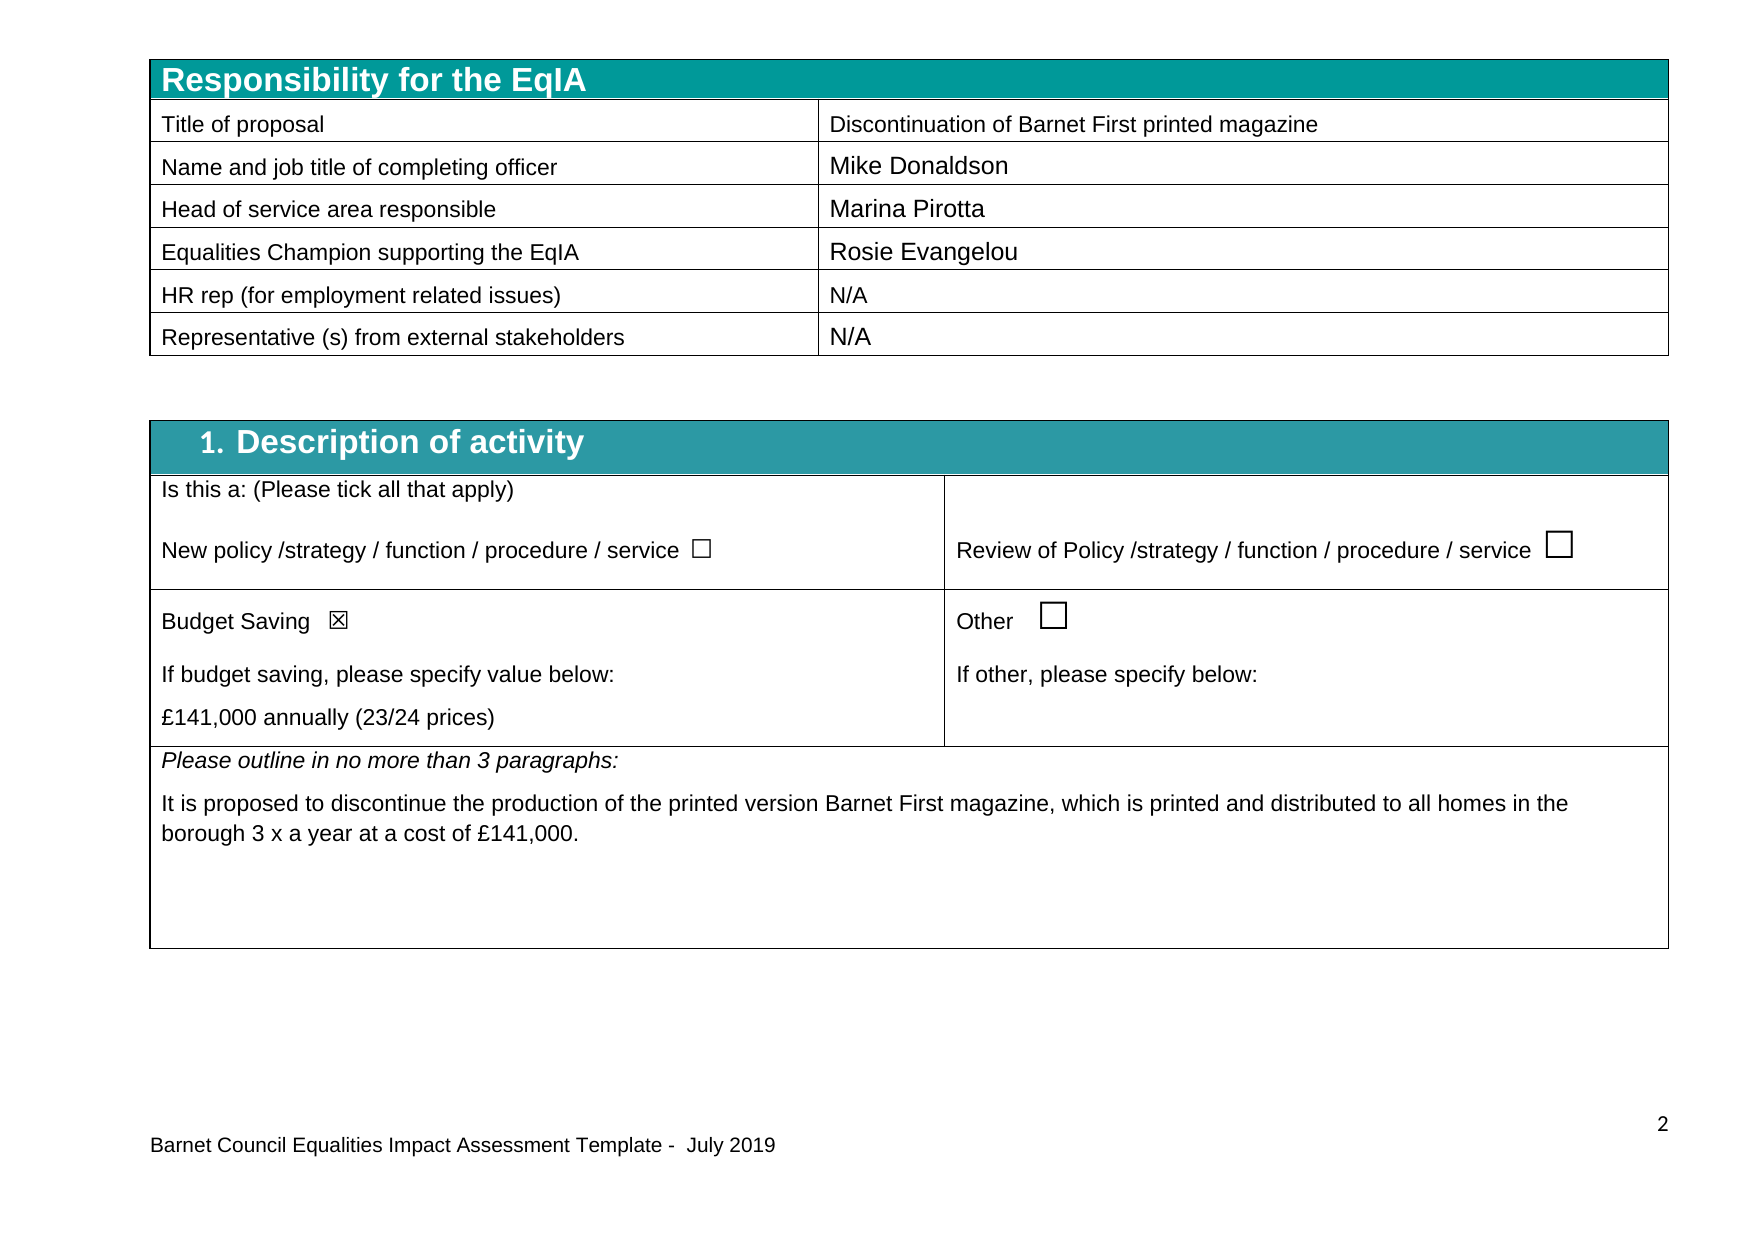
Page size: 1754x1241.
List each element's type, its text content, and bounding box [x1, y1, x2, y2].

table_cell Budget Saving ☒ If budget saving, please specify value below: £141,000 annually (23/24 prices) [151, 590, 944, 746]
table_cell Discontinuation of Barnet First printed magazine [819, 100, 1668, 141]
table_cell N/A [819, 270, 1668, 312]
table_cell Title of proposal [151, 100, 818, 141]
table_header Responsibility for the EqIA [151, 60, 1668, 98]
table_cell Name and job title of completing officer [151, 142, 818, 184]
table_header Description of activity [151, 421, 1668, 474]
table_cell Rosie Evangelou [819, 228, 1668, 269]
table_cell Please outline in no more than 3 paragraphs: It is proposed to discontinue the production of the printed version Barnet First magazine, which is printed and distributed to all homes in the borough 3 x a year at a cost of £141,000. [151, 747, 1668, 948]
table_cell N/A [819, 313, 1668, 355]
table_cell Review of Policy /strategy / function / procedure / service ☐ [945, 476, 1668, 589]
table_cell HR rep (for employment related issues) [151, 270, 818, 312]
table_cell Marina Pirotta [819, 185, 1668, 227]
table_cell Other ☐ If other, please specify below: [945, 590, 1668, 746]
table_cell Is this a: (Please tick all that apply) New policy /strategy / function / procedure / service ☐ [151, 476, 944, 589]
table_cell Mike Donaldson [819, 142, 1668, 184]
table_cell Representative (s) from external stakeholders [151, 313, 818, 355]
table_cell Head of service area responsible [151, 185, 818, 227]
table_cell Equalities Champion supporting the EqIA [151, 228, 818, 269]
